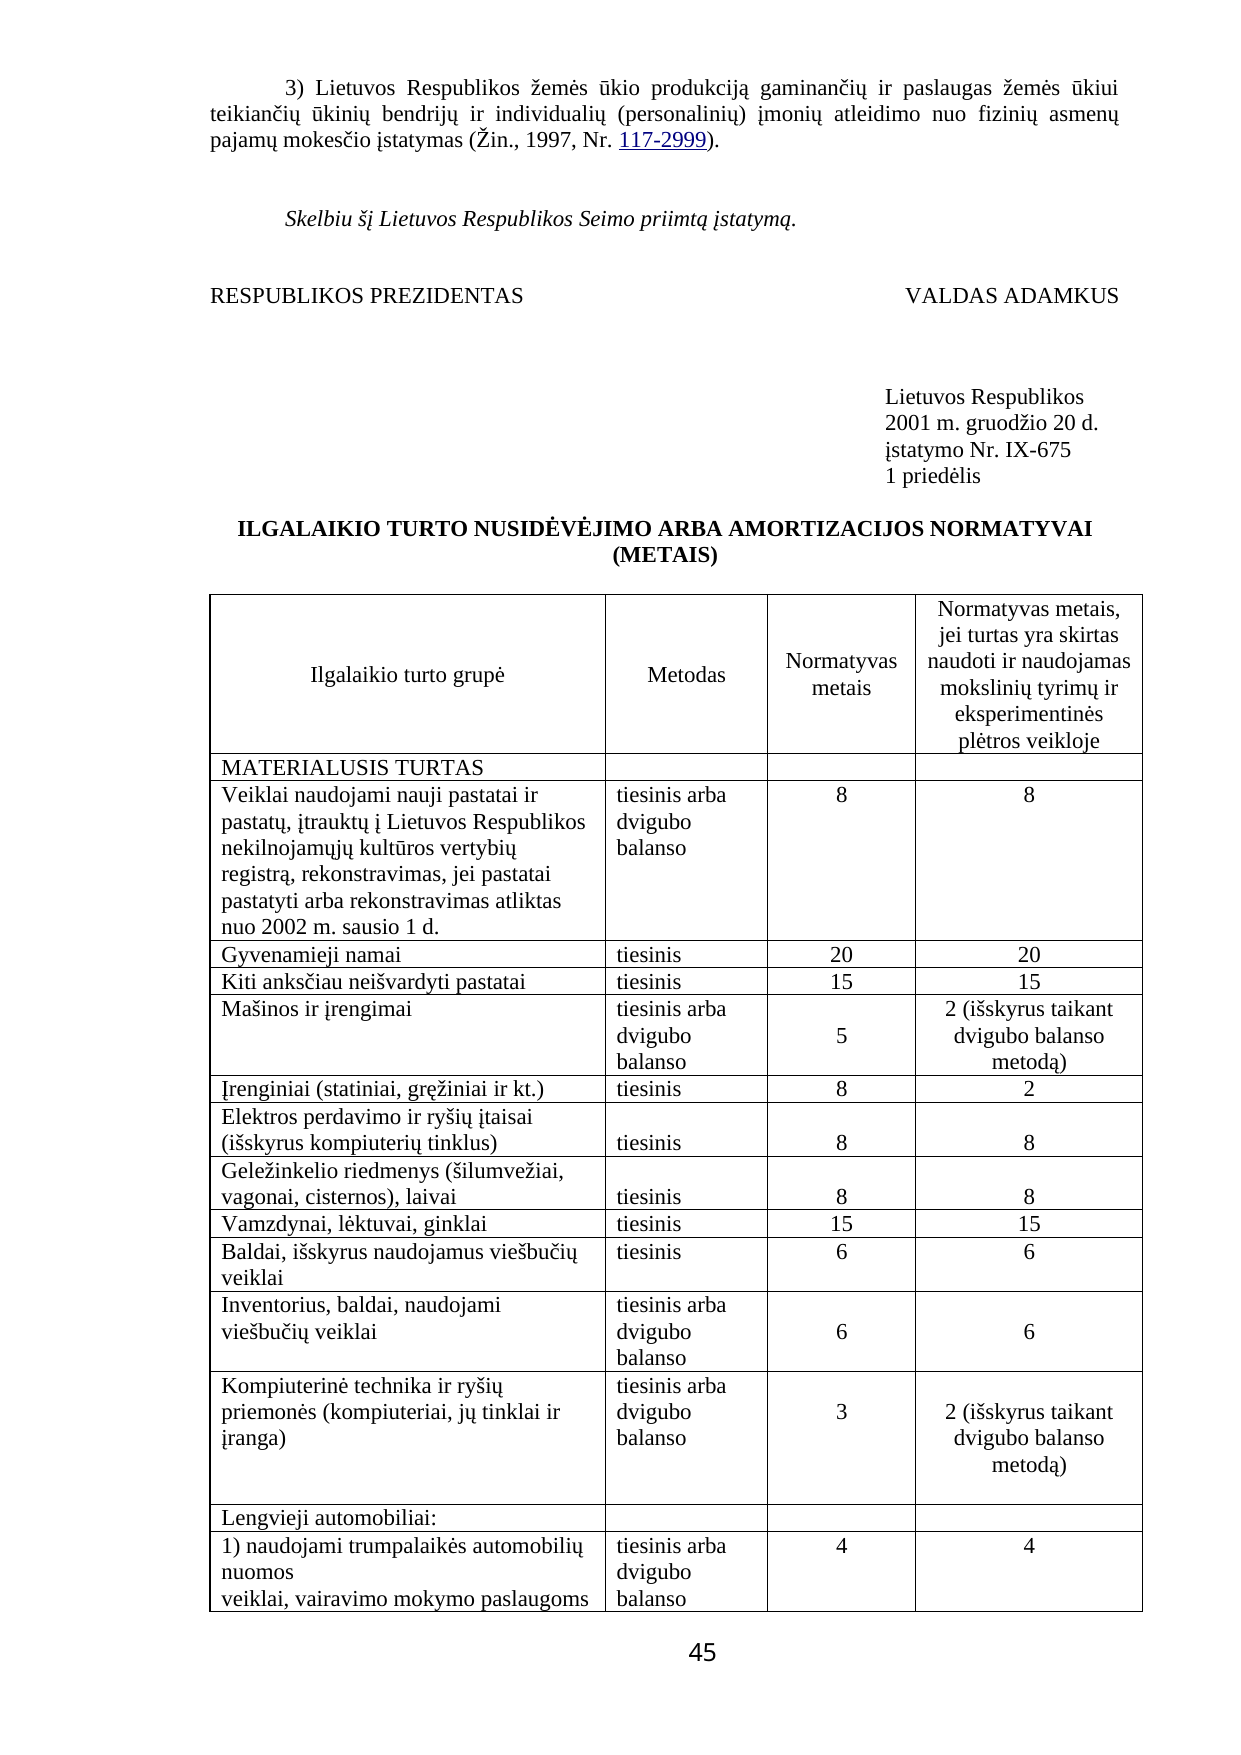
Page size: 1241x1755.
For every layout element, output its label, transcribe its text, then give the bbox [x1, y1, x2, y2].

table_cell tiesinis arba dvigubo balanso [606, 995, 767, 1074]
table_cell Kompiuterinė technika ir ryšių priemonės (kompiuteriai, jų tinklai ir įranga) [211, 1372, 605, 1503]
table_cell Elektros perdavimo ir ryšių įtaisai (išskyrus kompiuterių tinklus) [211, 1103, 605, 1156]
table_cell 2 [916, 1076, 1142, 1102]
table_cell 8 [916, 1103, 1142, 1156]
table_cell Baldai, išskyrus naudojamus viešbučių veiklai [211, 1238, 605, 1291]
text 3) Lietuvos Respublikos žemės ūkio produkciją gaminančių ir paslaugas žemės ūkiui teikiančių ūkinių bendrijų ir individualių (personalinių) įmonių atleidimo nuo fizinių asmenų pajamų mokesčio įstatymas (Žin., 1997, Nr. 117-2999). [210, 73, 1120, 153]
table_cell 8 [768, 1076, 915, 1102]
table_cell [916, 754, 1142, 780]
table_cell tiesinis [606, 1210, 767, 1237]
table_cell tiesinis [606, 1238, 767, 1291]
table_cell 8 [768, 1103, 915, 1156]
table_cell tiesinis arba dvigubo balanso [606, 781, 767, 939]
text Skelbiu šį Lietuvos Respublikos Seimo priimtą įstatymą. [210, 205, 1120, 232]
table_cell tiesinis arba dvigubo balanso [606, 1532, 767, 1611]
table_cell [606, 1505, 767, 1531]
table_cell tiesinis [606, 968, 767, 994]
table_cell 15 [916, 968, 1142, 994]
table_cell 20 [768, 941, 915, 967]
table_cell Kiti anksčiau neišvardyti pastatai [211, 968, 605, 994]
table_cell 2 (išskyrus taikant dvigubo balanso metodą) [916, 1372, 1142, 1503]
table_cell 8 [916, 781, 1142, 939]
table_cell tiesinis arba dvigubo balanso [606, 1372, 767, 1503]
table_cell Geležinkelio riedmenys (šilumvežiai, vagonai, cisternos), laivai [211, 1157, 605, 1209]
table_cell 6 [768, 1238, 915, 1291]
table_cell 6 [916, 1238, 1142, 1291]
table_cell 4 [916, 1532, 1142, 1611]
table_cell 2 (išskyrus taikant dvigubo balanso metodą) [916, 995, 1142, 1074]
table_cell [916, 1505, 1142, 1531]
table_header Ilgalaikio turto grupė [211, 595, 605, 753]
text 2001 m. gruodžio 20 d. [210, 409, 1120, 436]
table_cell 3 [768, 1372, 915, 1503]
table_cell Mašinos ir įrengimai [211, 995, 605, 1074]
table_cell 4 [768, 1532, 915, 1611]
table_cell 5 [768, 995, 915, 1074]
table_cell 15 [916, 1210, 1142, 1237]
table_cell 20 [916, 941, 1142, 967]
table_header Metodas [606, 595, 767, 753]
table_cell tiesinis arba dvigubo balanso [606, 1292, 767, 1371]
table_cell [606, 754, 767, 780]
table_cell MATERIALUSIS TURTAS [211, 754, 605, 780]
table_cell 8 [768, 1157, 915, 1209]
table_cell Gyvenamieji namai [211, 941, 605, 967]
table_cell [768, 754, 915, 780]
table_cell 1) naudojami trumpalaikės automobilių nuomos veiklai, vairavimo mokymo paslaugoms [211, 1532, 605, 1611]
table_cell 15 [768, 968, 915, 994]
table_cell [768, 1505, 915, 1531]
table_header Normatyvas metais [768, 595, 915, 753]
text 1 priedėlis [210, 462, 1120, 488]
table_cell Lengvieji automobiliai: [211, 1505, 605, 1531]
table_cell tiesinis [606, 1103, 767, 1156]
text įstatymo Nr. IX-675 [210, 436, 1120, 462]
table_cell Įrenginiai (statiniai, gręžiniai ir kt.) [211, 1076, 605, 1102]
text ILGALAIKIO TURTO NUSIDĖVĖJIMO ARBA AMORTIZACIJOS NORMATYVAI (METAIS) [210, 515, 1120, 567]
table_cell tiesinis [606, 1157, 767, 1209]
text RESPUBLIKOS PREZIDENTAS VALDAS ADAMKUS [210, 282, 1120, 308]
table_cell tiesinis [606, 1076, 767, 1102]
table_header Normatyvas metais, jei turtas yra skirtas naudoti ir naudojamas mokslinių tyrimų ir eksperimentinės plėtros veikloje [916, 595, 1142, 753]
table_cell Veiklai naudojami nauji pastatai ir pastatų, įtrauktų į Lietuvos Respublikos nekilnojamųjų kultūros vertybių registrą, rekonstravimas, jei pastatai pastatyti arba rekonstravimas atliktas nuo 2002 m. sausio 1 d. [211, 781, 605, 939]
table_cell Vamzdynai, lėktuvai, ginklai [211, 1210, 605, 1237]
table_cell 8 [768, 781, 915, 939]
table_cell 8 [916, 1157, 1142, 1209]
table_cell 15 [768, 1210, 915, 1237]
table_cell 6 [916, 1292, 1142, 1371]
table_cell tiesinis [606, 941, 767, 967]
text Lietuvos Respublikos [210, 383, 1120, 409]
table_cell Inventorius, baldai, naudojami viešbučių veiklai [211, 1292, 605, 1371]
table_cell 6 [768, 1292, 915, 1371]
